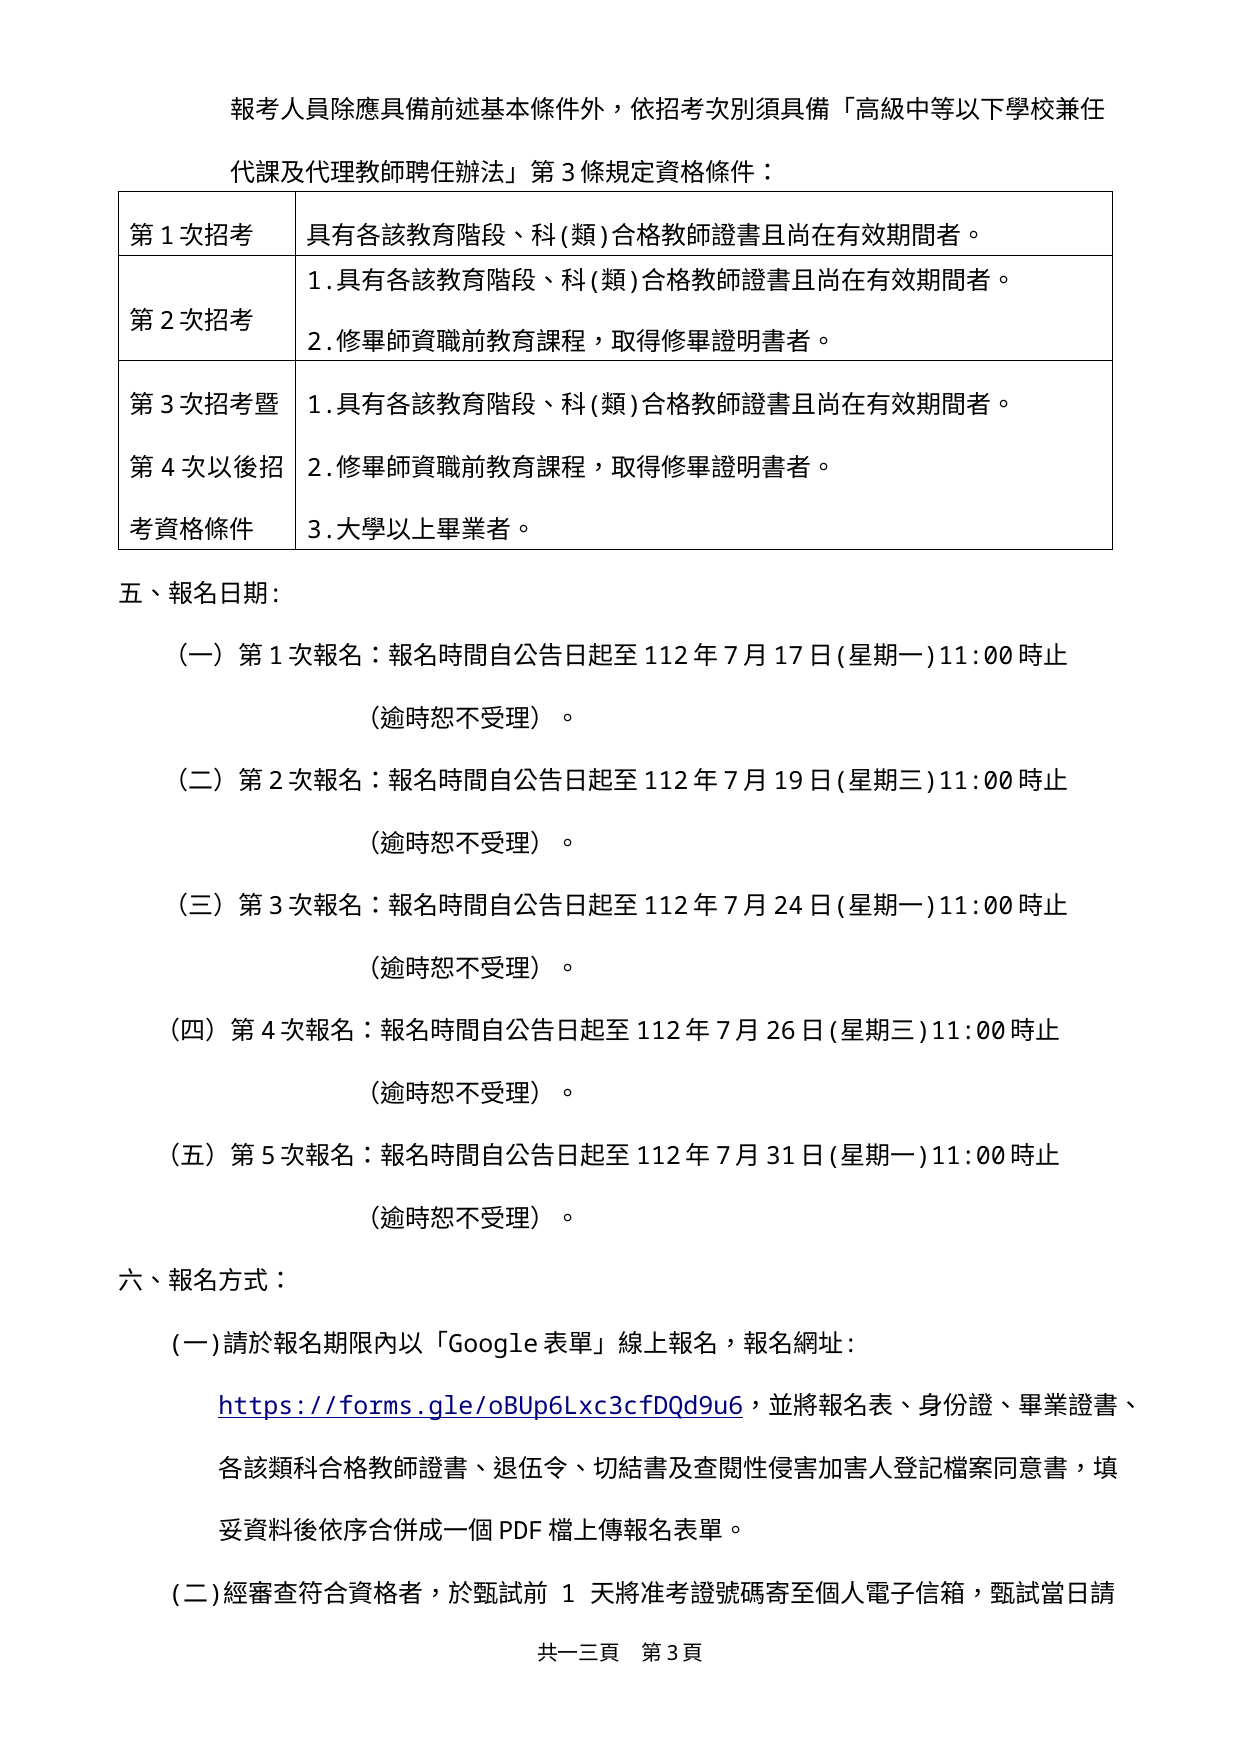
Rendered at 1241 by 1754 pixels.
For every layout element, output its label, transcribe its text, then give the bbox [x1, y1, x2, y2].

text （五）第5次報名：報名時間自公告日起至112年7月31日(星期一)11:00時止 [118, 1112, 1122, 1174]
table_header 具有各該教育階段、科(類)合格教師證書且尚在有效期間者。 [296, 192, 1112, 255]
text 五、報名日期: [118, 549, 1122, 612]
table_header 第1次招考 [119, 192, 295, 255]
table_cell 第3次招考暨 第4次以後招考資格條件 [119, 361, 295, 548]
table_cell 1.具有各該教育階段、科(類)合格教師證書且尚在有效期間者。 2.修畢師資職前教育課程，取得修畢證明書者。 3.大學以上畢業者。 [296, 361, 1112, 548]
text 報考人員除應具備前述基本條件外，依招考次別須具備「高級中等以下學校兼任代課及代理教師聘任辦法」第3條規定資格條件： [231, 66, 1122, 191]
text （逾時恕不受理）。 [118, 799, 1122, 862]
text (二)經審查符合資格者，於甄試前 1 天將准考證號碼寄至個人電子信箱，甄試當日請 [168, 1549, 1122, 1612]
text （逾時恕不受理）。 [118, 1174, 1122, 1237]
text （逾時恕不受理）。 [156, 674, 1122, 737]
text （二）第2次報名：報名時間自公告日起至112年7月19日(星期三)11:00時止 [118, 737, 1122, 799]
text （四）第4次報名：報名時間自公告日起至112年7月26日(星期三)11:00時止 [118, 987, 1122, 1049]
text （一）第1次報名：報名時間自公告日起至112年7月17日(星期一)11:00時止 [118, 612, 1122, 674]
text （逾時恕不受理）。 [118, 924, 1122, 987]
text （逾時恕不受理）。 [118, 1049, 1122, 1112]
text （三）第3次報名：報名時間自公告日起至112年7月24日(星期一)11:00時止 [118, 862, 1122, 924]
table_cell 第2次招考 [119, 256, 295, 360]
text (一)請於報名期限內以「Google表單」線上報名，報名網址: https://forms.gle/oBUp6Lxc3cfDQd9u6，並將報名表、身份證、畢業證書、各該類科合格教師證書、退伍令、切結書及查閱性侵害加害人登記檔案同意書，填妥資料後依序合併成一個PDF檔上傳報名表單。 [168, 1299, 1122, 1549]
text 六、報名方式： [118, 1237, 1122, 1299]
table_cell 1.具有各該教育階段、科(類)合格教師證書且尚在有效期間者。 2.修畢師資職前教育課程，取得修畢證明書者。 [296, 256, 1112, 360]
